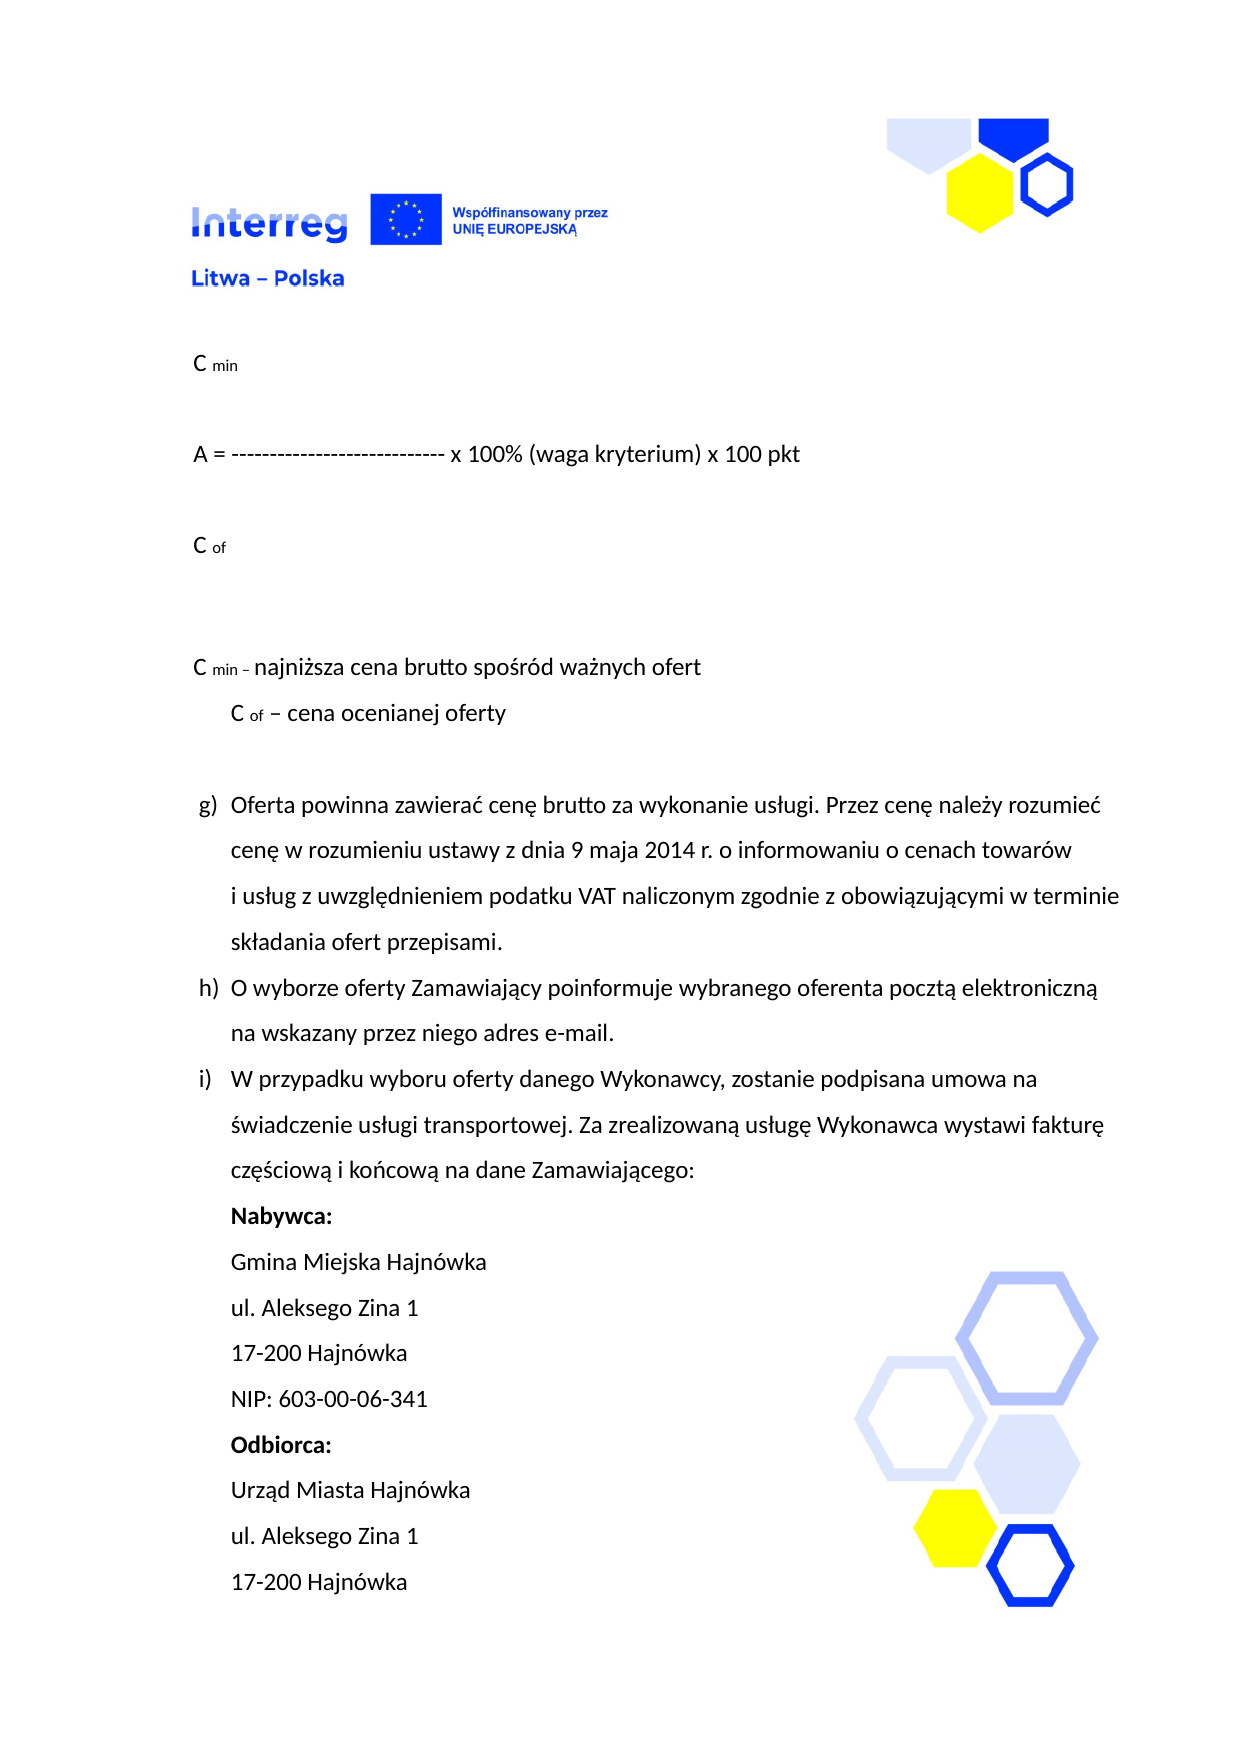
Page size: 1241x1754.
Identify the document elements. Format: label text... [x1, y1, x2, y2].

list NIP: 603-00-06-341 [193, 1383, 1122, 1414]
list C of [156, 530, 1122, 560]
list Gmina Miejska Hajnówka [193, 1246, 1122, 1277]
list C min – najniższa cena brutto spośród ważnych ofert [156, 652, 1122, 682]
list Odbiorca: [193, 1429, 1122, 1459]
list ul. Aleksego Zina 1 [193, 1292, 1122, 1322]
list ul. Aleksego Zina 1 [193, 1520, 1122, 1551]
list O wyborze oferty Zamawiający poinformuje wybranego oferenta pocztą elektroniczną na wskazany przez niego adres e-mail. [193, 972, 1122, 1048]
list 17-200 Hajnówka [193, 1566, 1122, 1597]
list Oferta powinna zawierać cenę brutto za wykonanie usługi. Przez cenę należy rozumieć cenę w rozumieniu ustawy z dnia 9 maja 2014 r. o informowaniu o cenach towarów i usług z uwzględnieniem podatku VAT naliczonym zgodnie z obowiązującymi w terminie składania ofert przepisami. [193, 789, 1122, 956]
list C min [156, 347, 1122, 377]
list Urząd Miasta Hajnówka [193, 1475, 1122, 1505]
list Nabywca: [193, 1200, 1122, 1231]
list 17-200 Hajnówka [193, 1337, 1122, 1368]
list W przypadku wyboru oferty danego Wykonawcy, zostanie podpisana umowa na świadczenie usługi transportowej. Za zrealizowaną usługę Wykonawca wystawi fakturę częściową i końcową na dane Zamawiającego: [193, 1063, 1122, 1185]
list C of – cena ocenianej oferty [193, 697, 1122, 728]
picture [118, 118, 1122, 1636]
list A = ---------------------------- x 100% (waga kryterium) x 100 pkt [156, 438, 1122, 469]
